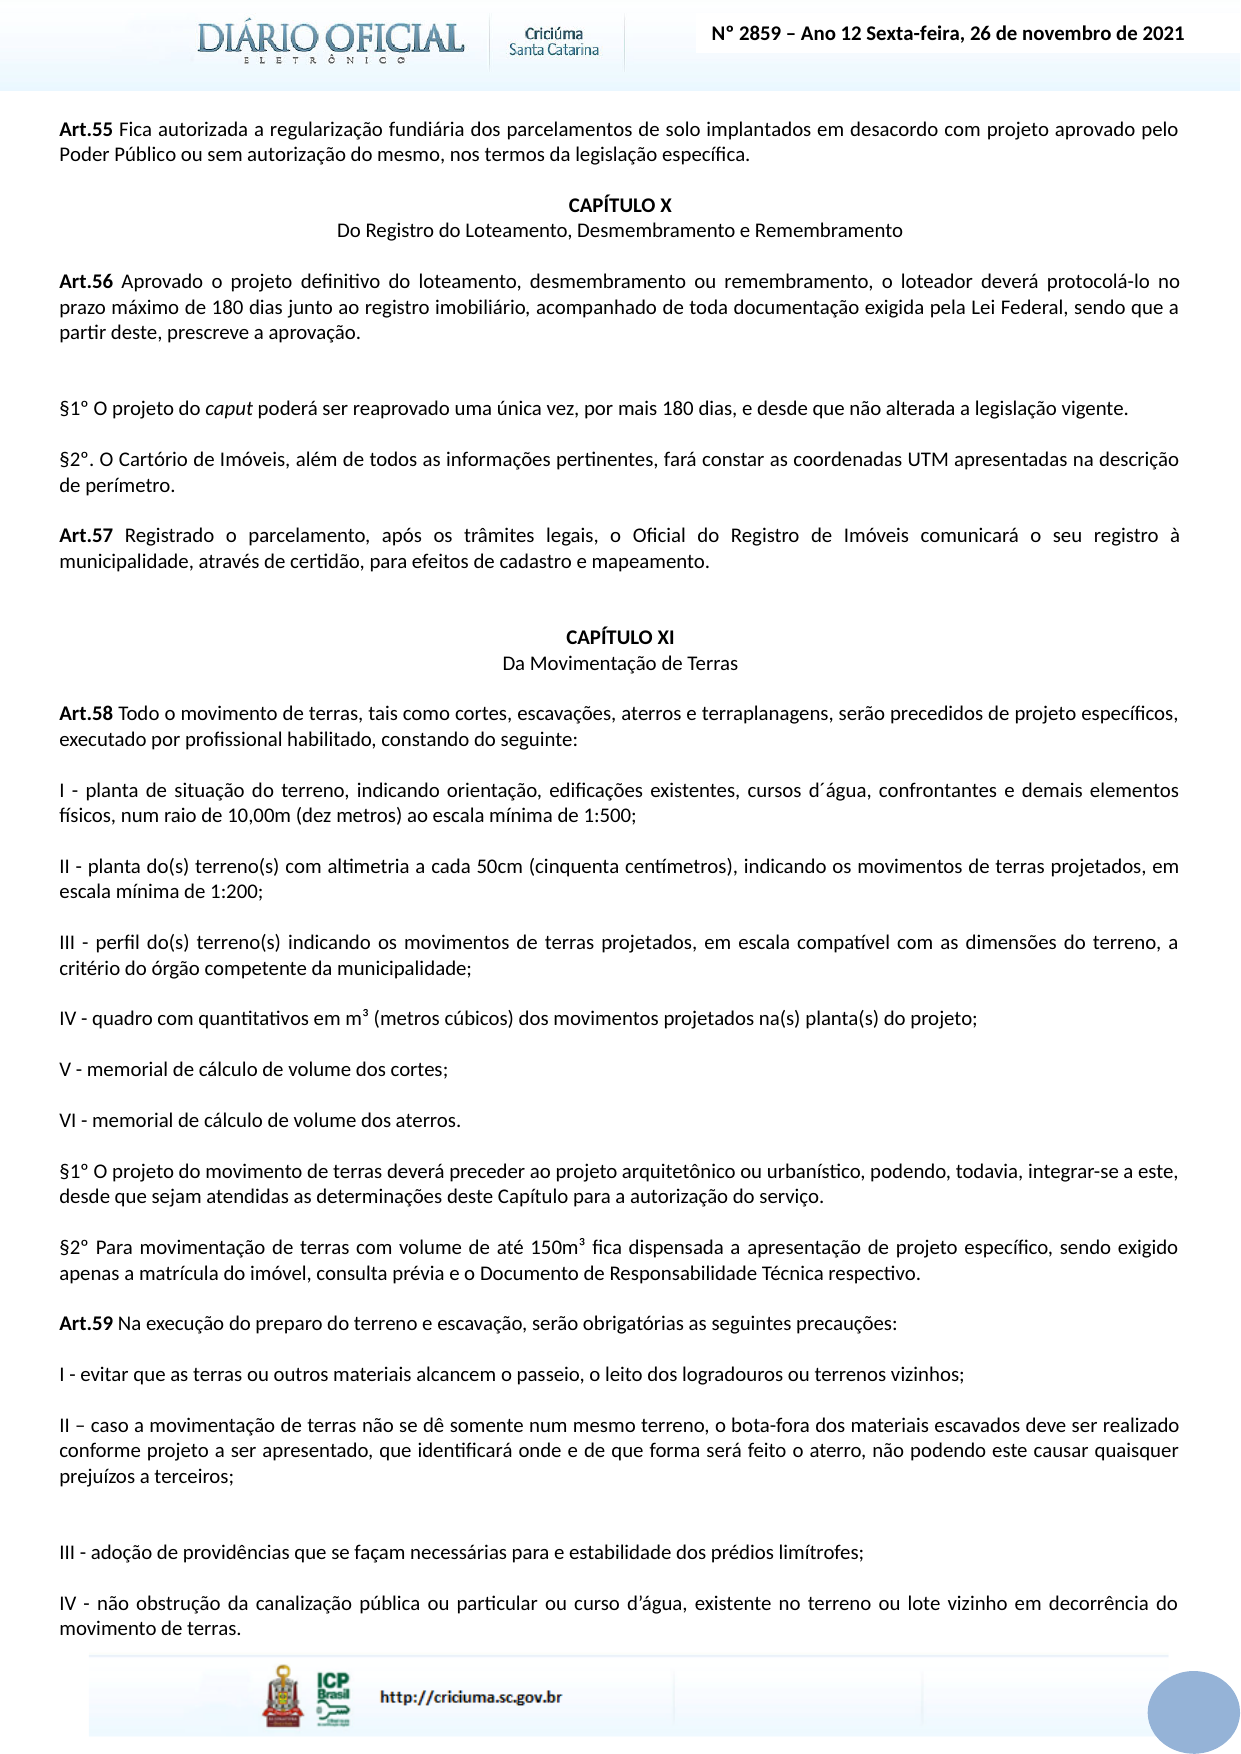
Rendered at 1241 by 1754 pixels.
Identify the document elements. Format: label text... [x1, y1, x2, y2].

text IV - quadro com quantitativos em m³ (metros cúbicos) dos movimentos projetados na(s) planta(s) do projeto; [59, 1006, 1181, 1031]
text Da Movimentação de Terras [59, 650, 1181, 675]
text I - planta de situação do terreno, indicando orientação, edificações existentes, cursos d´água, confrontantes e demais elementos físicos, num raio de 10,00m (dez metros) ao escala mínima de 1:500; [59, 777, 1181, 828]
text Art.59 Na execução do preparo do terreno e escavação, serão obrigatórias as seguintes precauções: [59, 1311, 1181, 1336]
text V - memorial de cálculo de volume dos cortes; [59, 1056, 1181, 1082]
text Art.57 Registrado o parcelamento, após os trâmites legais, o Oficial do Registro de Imóveis comunicará o seu registro à municipalidade, através de certidão, para efeitos de cadastro e mapeamento. [59, 523, 1181, 573]
text §2º. O Cartório de Imóveis, além de todos as informações pertinentes, fará constar as coordenadas UTM apresentadas na descrição de perímetro. [59, 446, 1181, 497]
text III - perfil do(s) terreno(s) indicando os movimentos de terras projetados, em escala compatível com as dimensões do terreno, a critério do órgão competente da municipalidade; [59, 929, 1181, 980]
text IV - não obstrução da canalização pública ou particular ou curso d’água, existente no terreno ou lote vizinho em decorrência do movimento de terras. [59, 1590, 1181, 1641]
text §2º Para movimentação de terras com volume de até 150m³ fica dispensada a apresentação de projeto específico, sendo exigido apenas a matrícula do imóvel, consulta prévia e o Documento de Responsabilidade Técnica respectivo. [59, 1234, 1181, 1285]
text II – caso a movimentação de terras não se dê somente num mesmo terreno, o bota-fora dos materiais escavados deve ser realizado conforme projeto a ser apresentado, que identificará onde e de que forma será feito o aterro, não podendo este causar quaisquer prejuízos a terceiros; [59, 1412, 1181, 1488]
text II - planta do(s) terreno(s) com altimetria a cada 50cm (cinquenta centímetros), indicando os movimentos de terras projetados, em escala mínima de 1:200; [59, 853, 1181, 904]
text I - evitar que as terras ou outros materiais alcancem o passeio, o leito dos logradouros ou terrenos vizinhos; [59, 1361, 1181, 1387]
text CAPÍTULO XI [59, 624, 1181, 650]
text Do Registro do Loteamento, Desmembramento e Remembramento [59, 218, 1181, 243]
text Art.56 Aprovado o projeto definitivo do loteamento, desmembramento ou remembramento, o loteador deverá protocolá-lo no prazo máximo de 180 dias junto ao registro imobiliário, acompanhado de toda documentação exigida pela Lei Federal, sendo que a partir deste, prescreve a aprovação. [59, 268, 1181, 345]
text Art.55 Fica autorizada a regularização fundiária dos parcelamentos de solo implantados em desacordo com projeto aprovado pelo Poder Público ou sem autorização do mesmo, nos termos da legislação específica. [59, 116, 1181, 167]
text Art.58 Todo o movimento de terras, tais como cortes, escavações, aterros e terraplanagens, serão precedidos de projeto específicos, executado por profissional habilitado, constando do seguinte: [59, 701, 1181, 751]
text §1º O projeto do caput poderá ser reaprovado uma única vez, por mais 180 dias, e desde que não alterada a legislação vigente. [59, 396, 1181, 421]
text §1º O projeto do movimento de terras deverá preceder ao projeto arquitetônico ou urbanístico, podendo, todavia, integrar-se a este, desde que sejam atendidas as determinações deste Capítulo para a autorização do serviço. [59, 1158, 1181, 1209]
text VI - memorial de cálculo de volume dos aterros. [59, 1107, 1181, 1133]
text III - adoção de providências que se façam necessárias para e estabilidade dos prédios limítrofes; [59, 1539, 1181, 1565]
text CAPÍTULO X [59, 192, 1181, 218]
